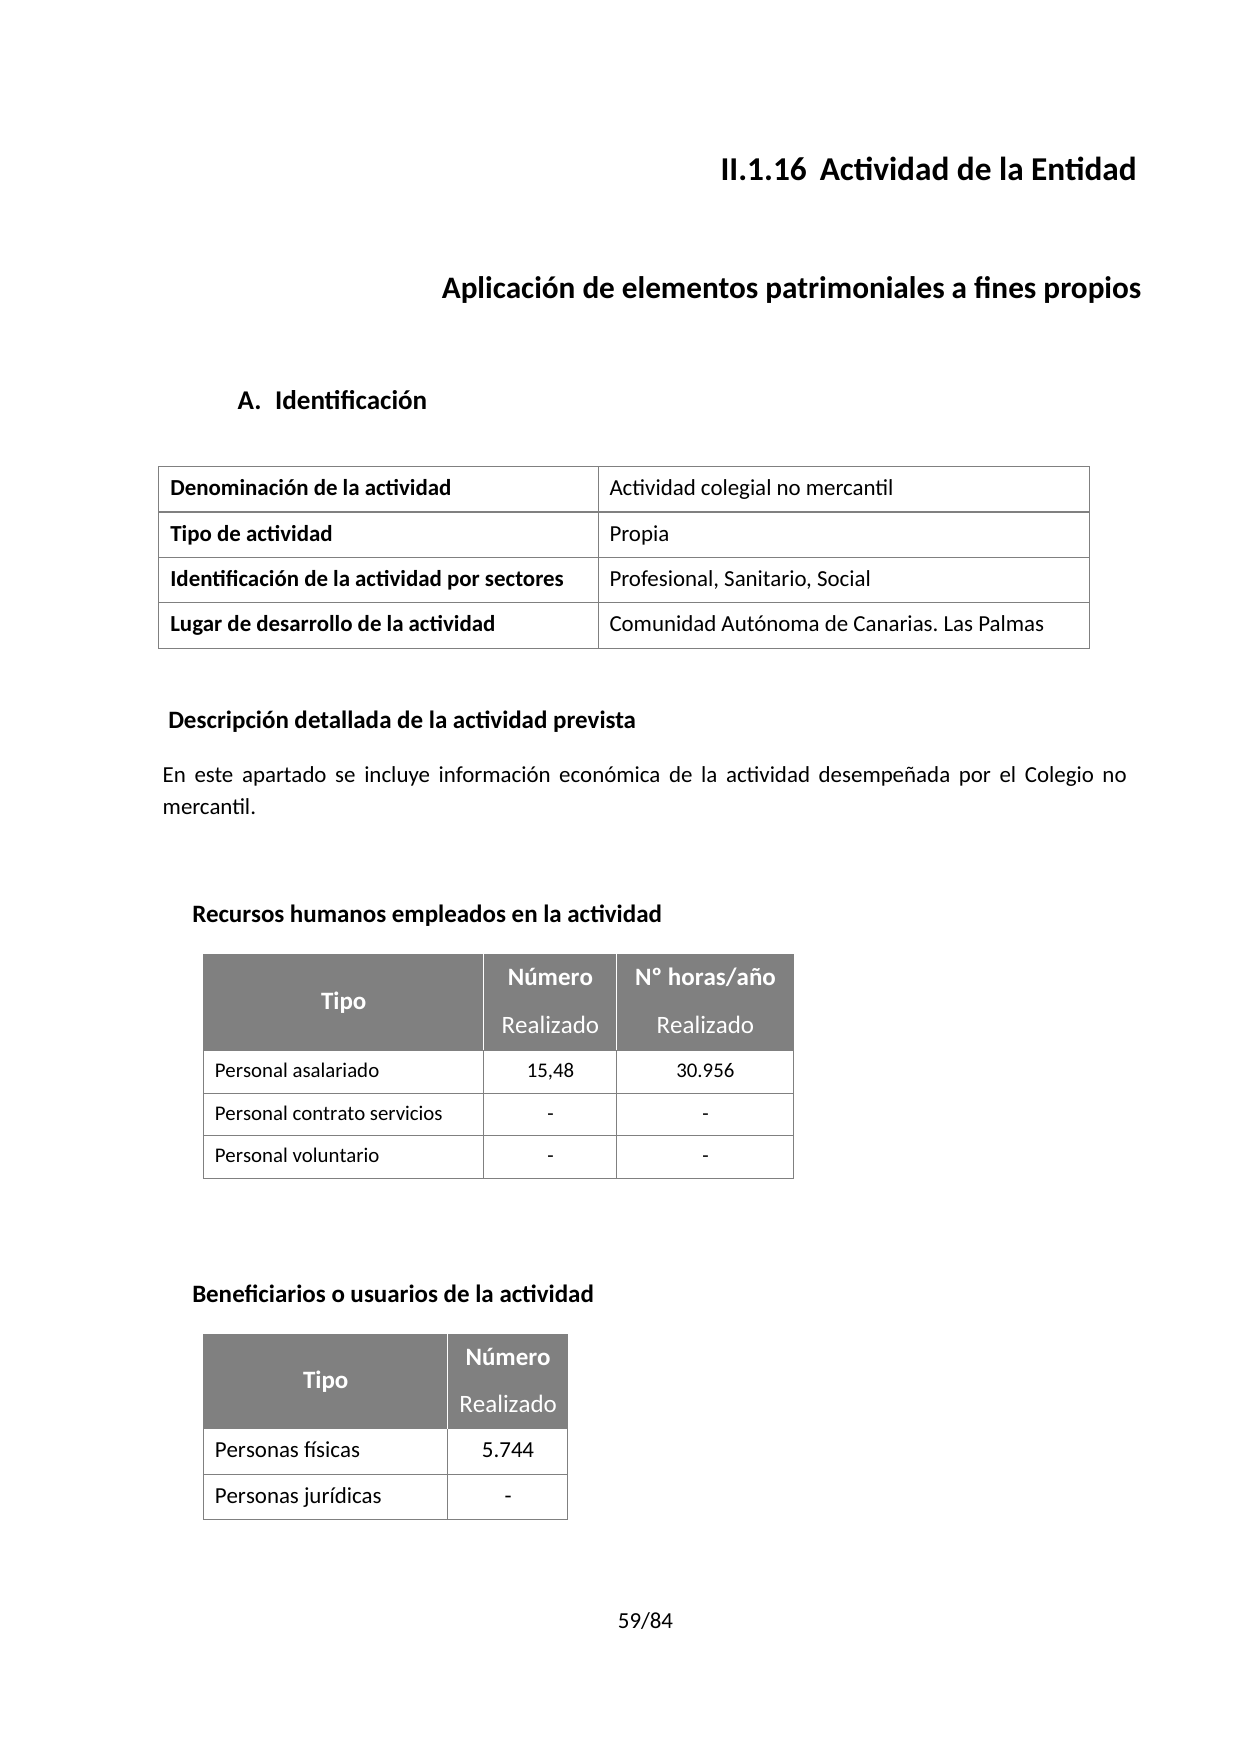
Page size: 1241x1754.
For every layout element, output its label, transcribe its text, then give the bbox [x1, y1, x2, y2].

table_cell - [617, 1094, 793, 1135]
table_cell Personal asalariado [204, 1051, 483, 1092]
table_header Tipo [203, 1334, 447, 1429]
table_cell Tipo de actividad [159, 513, 598, 557]
table_cell - [617, 1136, 793, 1177]
text II.1.16 Actividad de la Entidad [162, 148, 1142, 188]
table_cell - [484, 1094, 616, 1135]
table_cell Lugar de desarrollo de la actividad [159, 603, 598, 648]
table_cell - [484, 1136, 616, 1177]
table_header Actividad colegial no mercantil [599, 467, 1089, 511]
table_cell - [448, 1475, 567, 1519]
table_cell 30.956 [617, 1051, 793, 1092]
text En este apartado se incluye información económica de la actividad desempeñada por el Colegio no mercantil. [162, 760, 1128, 821]
table_header Número [484, 954, 616, 1002]
table_header Denominación de la actividad [159, 467, 598, 511]
table_cell Personal contrato servicios [204, 1094, 483, 1135]
table_header Número Realizado [448, 1334, 568, 1429]
text Descripción detallada de la actividad prevista [162, 704, 1128, 735]
table_cell Personal voluntario [204, 1136, 483, 1177]
text Beneficiarios o usuarios de la actividad [192, 1278, 1128, 1309]
text Recursos humanos empleados en la actividad [162, 898, 1128, 929]
table_cell Propia [599, 513, 1089, 557]
table_cell 15,48 [484, 1051, 616, 1092]
list Identificación [237, 383, 1128, 416]
table_cell Realizado [484, 1002, 616, 1050]
table_cell Personas jurídicas [204, 1475, 447, 1519]
table_header Tipo [204, 954, 483, 1050]
table_cell 5.744 [448, 1429, 567, 1473]
table_cell Comunidad Autónoma de Canarias. Las Palmas [599, 603, 1089, 648]
table_cell Personas físicas [204, 1429, 447, 1473]
table_header Nº horas/año [617, 954, 794, 1002]
table_cell Profesional, Sanitario, Social [599, 558, 1089, 602]
text Aplicación de elementos patrimoniales a fines propios [162, 268, 1142, 306]
table_cell Identificación de la actividad por sectores [159, 558, 598, 602]
table_cell Realizado [617, 1002, 794, 1050]
